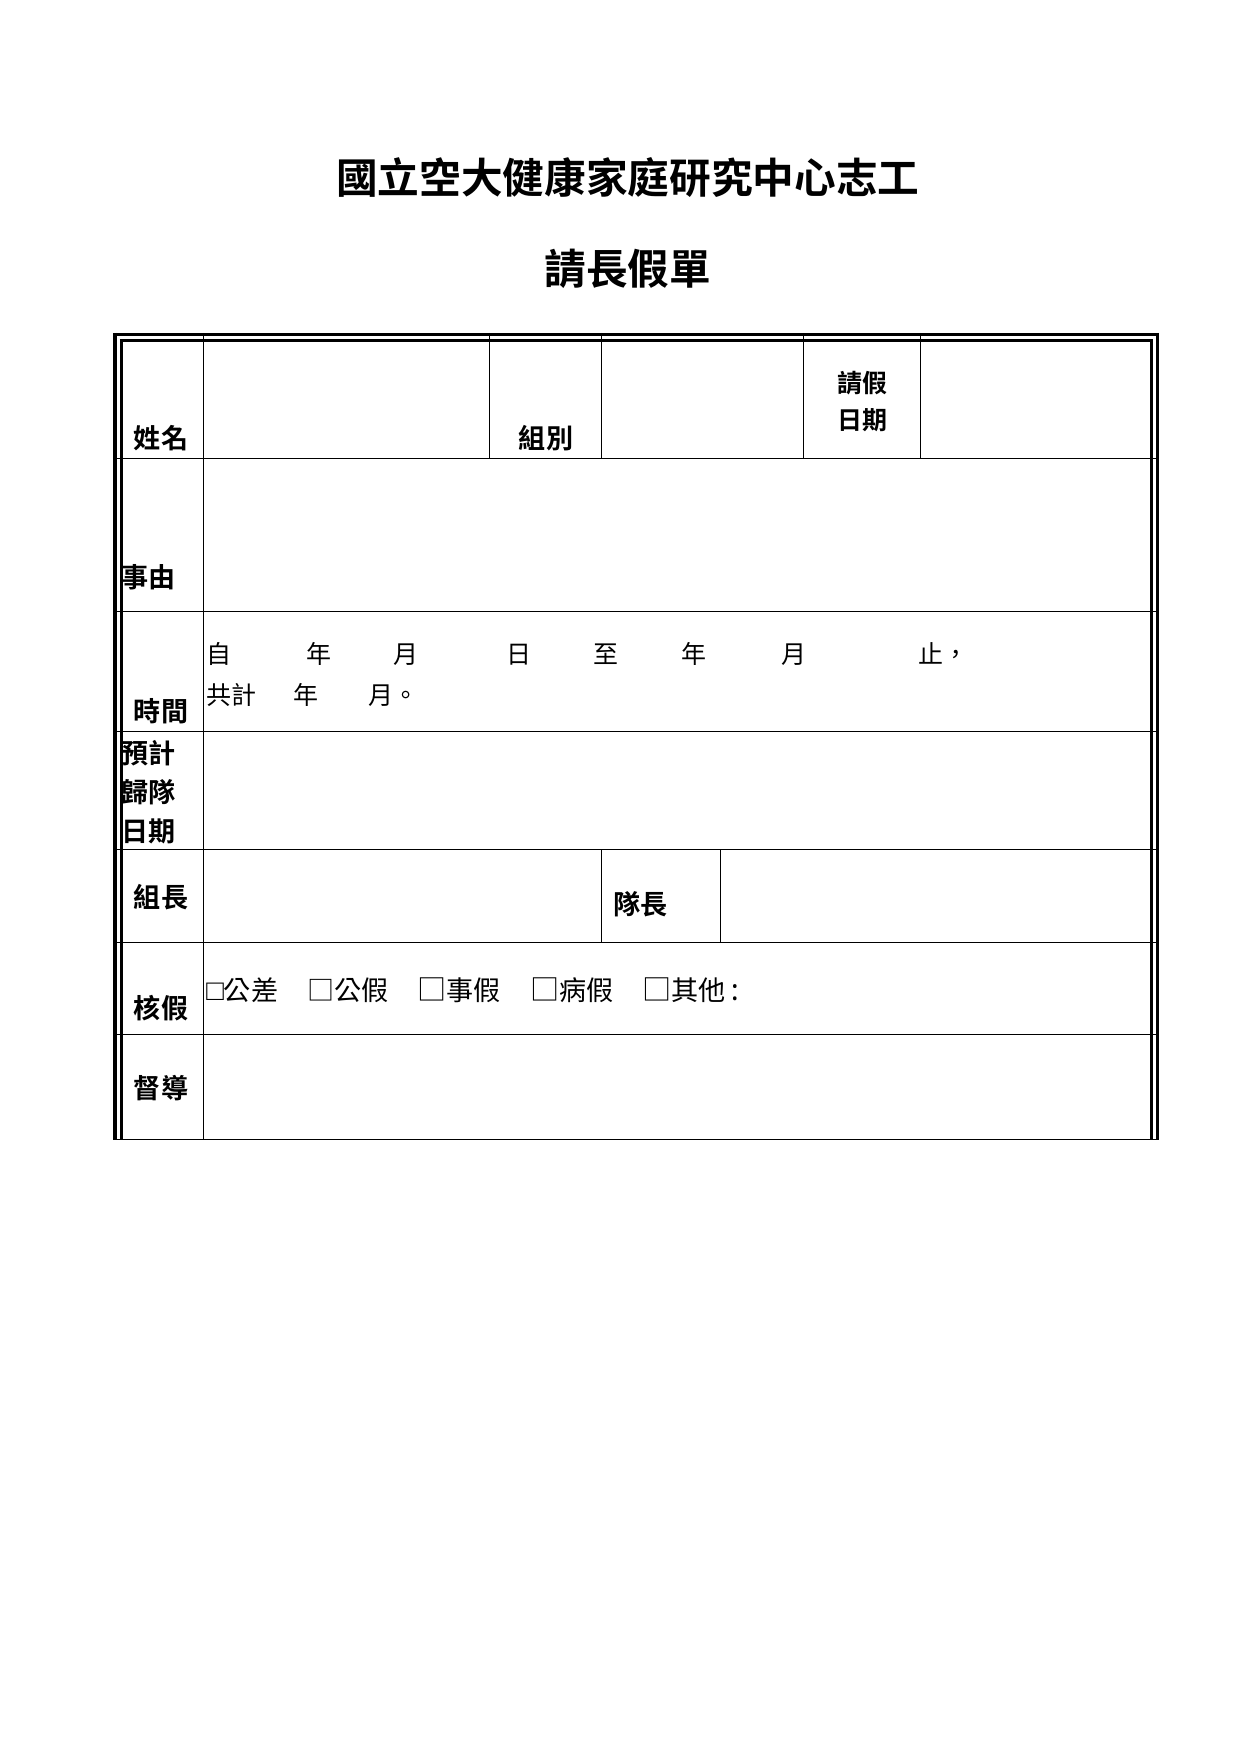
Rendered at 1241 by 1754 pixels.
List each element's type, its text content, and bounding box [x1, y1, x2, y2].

table_cell □公差 □公假 □事假 □病假 □其他: [204, 943, 1150, 1034]
table_header 請假 日期 [804, 342, 920, 458]
table_cell [721, 850, 1150, 942]
table_header [921, 342, 1150, 458]
table_cell 核假 [123, 943, 203, 1034]
table_header [602, 342, 803, 458]
table_cell 組長 [123, 850, 203, 942]
table_cell 隊長 [602, 850, 720, 942]
table_cell [204, 732, 1150, 849]
table_cell 時間 [123, 612, 203, 731]
table_cell [204, 459, 1150, 611]
table_cell [204, 850, 601, 942]
table_header 姓名 [118, 336, 203, 458]
table_cell [204, 1035, 1150, 1139]
table_header 組別 [490, 342, 601, 458]
table_header [204, 342, 489, 458]
text 請長假單 [118, 236, 1137, 296]
table_header [921, 336, 1154, 458]
table_cell 事由 [123, 459, 203, 611]
table_cell 自 年 月 日 至 年 月 止， 共計 年 月。 [204, 612, 1150, 731]
table_cell 預計歸隊日期 [123, 732, 203, 849]
text 國立空大健康家庭研究中心志工 [118, 145, 1137, 206]
table_cell 督導 [123, 1035, 203, 1139]
